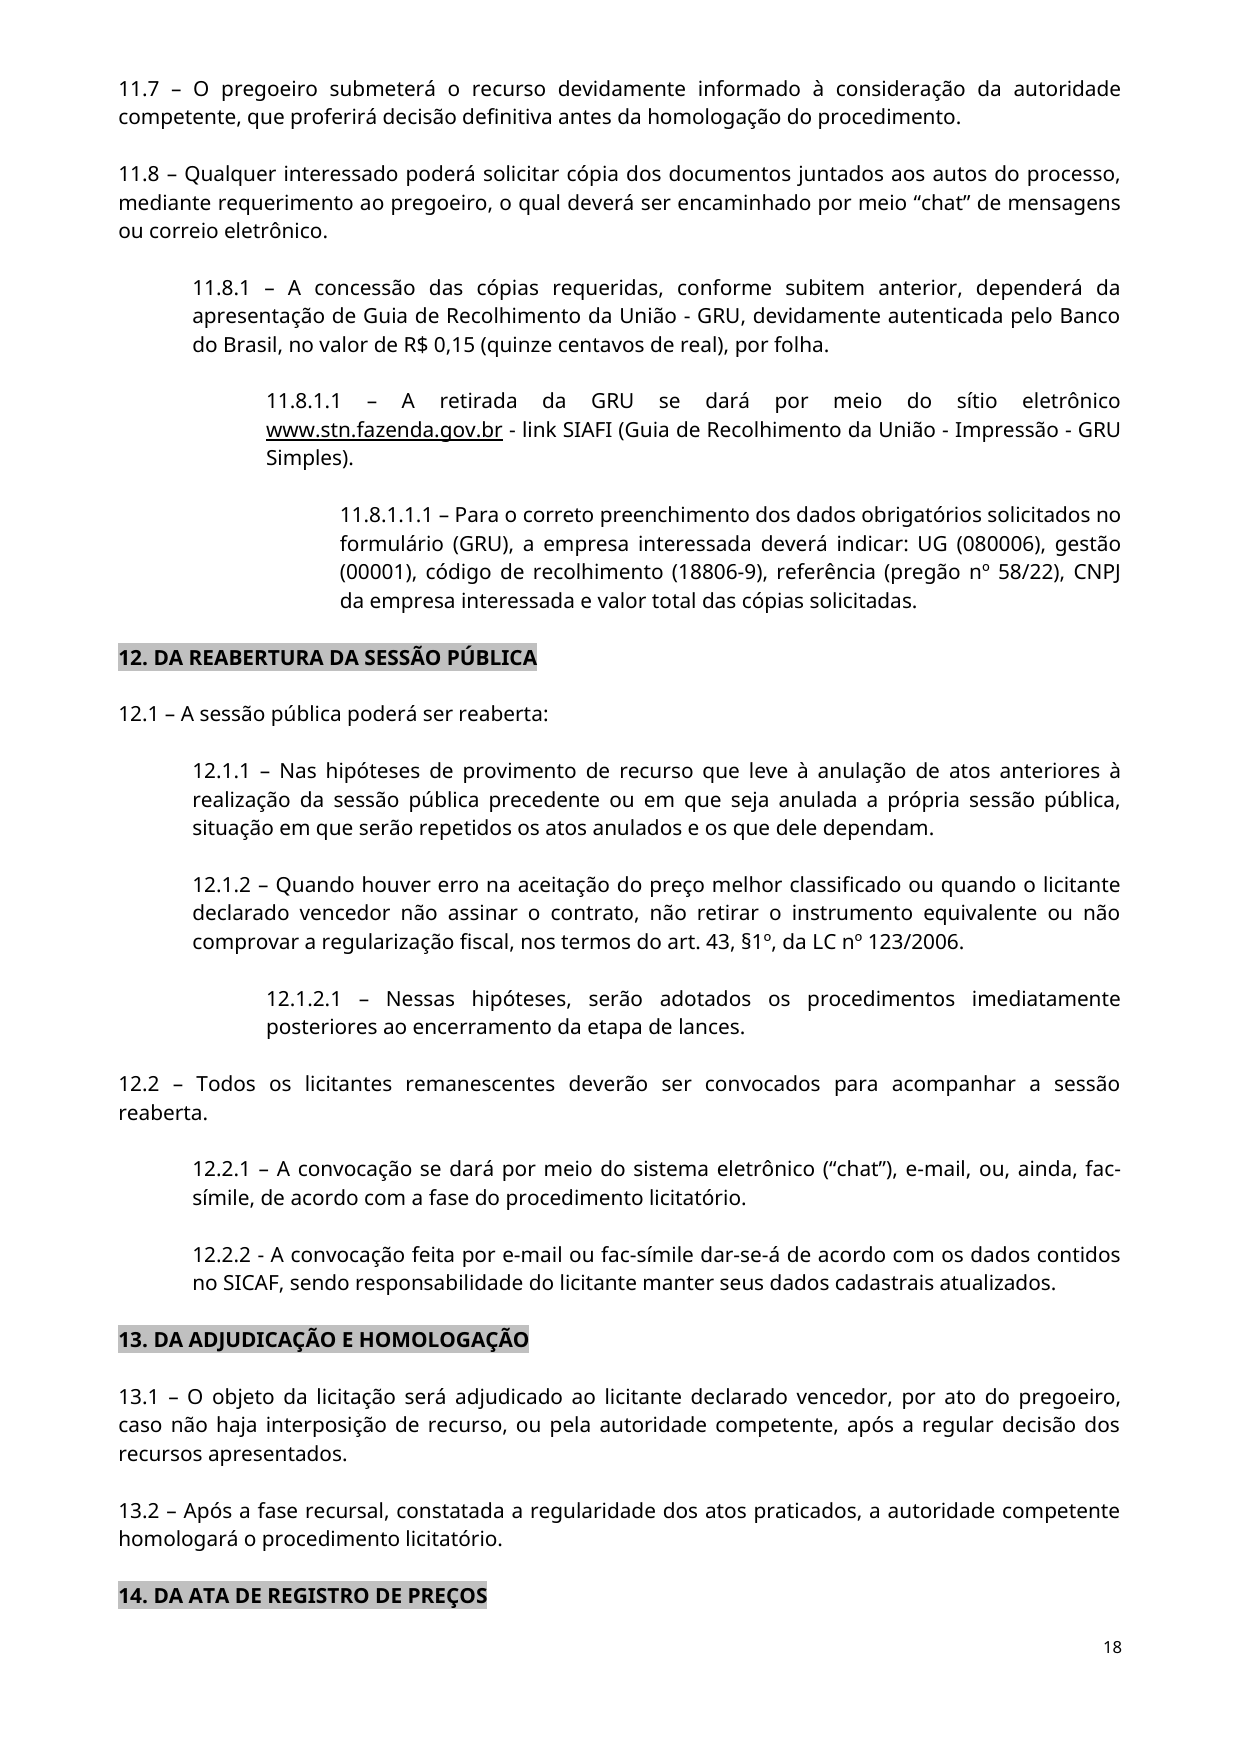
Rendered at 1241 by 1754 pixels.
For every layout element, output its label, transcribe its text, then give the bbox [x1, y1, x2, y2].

text 12.1.2 – Quando houver erro na aceitação do preço melhor classificado ou quando o licitante declarado vencedor não assinar o contrato, não retirar o instrumento equivalente ou não comprovar a regularização fiscal, nos termos do art. 43, §1º, da LC nº 123/2006. [192, 870, 1122, 955]
text 12.2.1 – A convocação se dará por meio do sistema eletrônico (“chat”), e-mail, ou, ainda, fac-símile, de acordo com a fase do procedimento licitatório. [192, 1154, 1122, 1211]
text 12.1.1 – Nas hipóteses de provimento de recurso que leve à anulação de atos anteriores à realização da sessão pública precedente ou em que seja anulada a própria sessão pública, situação em que serão repetidos os atos anulados e os que dele dependam. [192, 756, 1122, 842]
text 14. DA ATA DE REGISTRO DE PREÇOS [118, 1581, 1122, 1609]
text 12.2.2 - A convocação feita por e-mail ou fac-símile dar-se-á de acordo com os dados contidos no SICAF, sendo responsabilidade do licitante manter seus dados cadastrais atualizados. [192, 1240, 1122, 1297]
text 11.8.1.1.1 – Para o correto preenchimento dos dados obrigatórios solicitados no formulário (GRU), a empresa interessada deverá indicar: UG (080006), gestão (00001), código de recolhimento (18806-9), referência (pregão nº 58/22), CNPJ da empresa interessada e valor total das cópias solicitadas. [339, 500, 1122, 614]
text 12.1 – A sessão pública poderá ser reaberta: [118, 699, 1122, 728]
text 11.8.1 – A concessão das cópias requeridas, conforme subitem anterior, dependerá da apresentação de Guia de Recolhimento da União - GRU, devidamente autenticada pelo Banco do Brasil, no valor de R$ 0,15 (quinze centavos de real), por folha. [192, 273, 1122, 358]
text 12.1.2.1 – Nessas hipóteses, serão adotados os procedimentos imediatamente posteriores ao encerramento da etapa de lances. [266, 984, 1122, 1041]
text 12.2 – Todos os licitantes remanescentes deverão ser convocados para acompanhar a sessão reaberta. [118, 1069, 1122, 1126]
text 11.8.1.1 – A retirada da GRU se dará por meio do sítio eletrônico www.stn.fazenda.gov.br - link SIAFI (Guia de Recolhimento da União - Impressão - GRU Simples). [266, 387, 1122, 472]
text 13. DA ADJUDICAÇÃO E HOMOLOGAÇÃO [118, 1325, 1122, 1353]
text 11.7 – O pregoeiro submeterá o recurso devidamente informado à consideração da autoridade competente, que proferirá decisão definitiva antes da homologação do procedimento. [118, 74, 1122, 131]
text 13.1 – O objeto da licitação será adjudicado ao licitante declarado vencedor, por ato do pregoeiro, caso não haja interposição de recurso, ou pela autoridade competente, após a regular decisão dos recursos apresentados. [118, 1382, 1122, 1467]
text 11.8 – Qualquer interessado poderá solicitar cópia dos documentos juntados aos autos do processo, mediante requerimento ao pregoeiro, o qual deverá ser encaminhado por meio “chat” de mensagens ou correio eletrônico. [118, 159, 1122, 244]
text 13.2 – Após a fase recursal, constatada a regularidade dos atos praticados, a autoridade competente homologará o procedimento licitatório. [118, 1496, 1122, 1553]
text 12. DA REABERTURA DA SESSÃO PÚBLICA [118, 643, 1122, 671]
